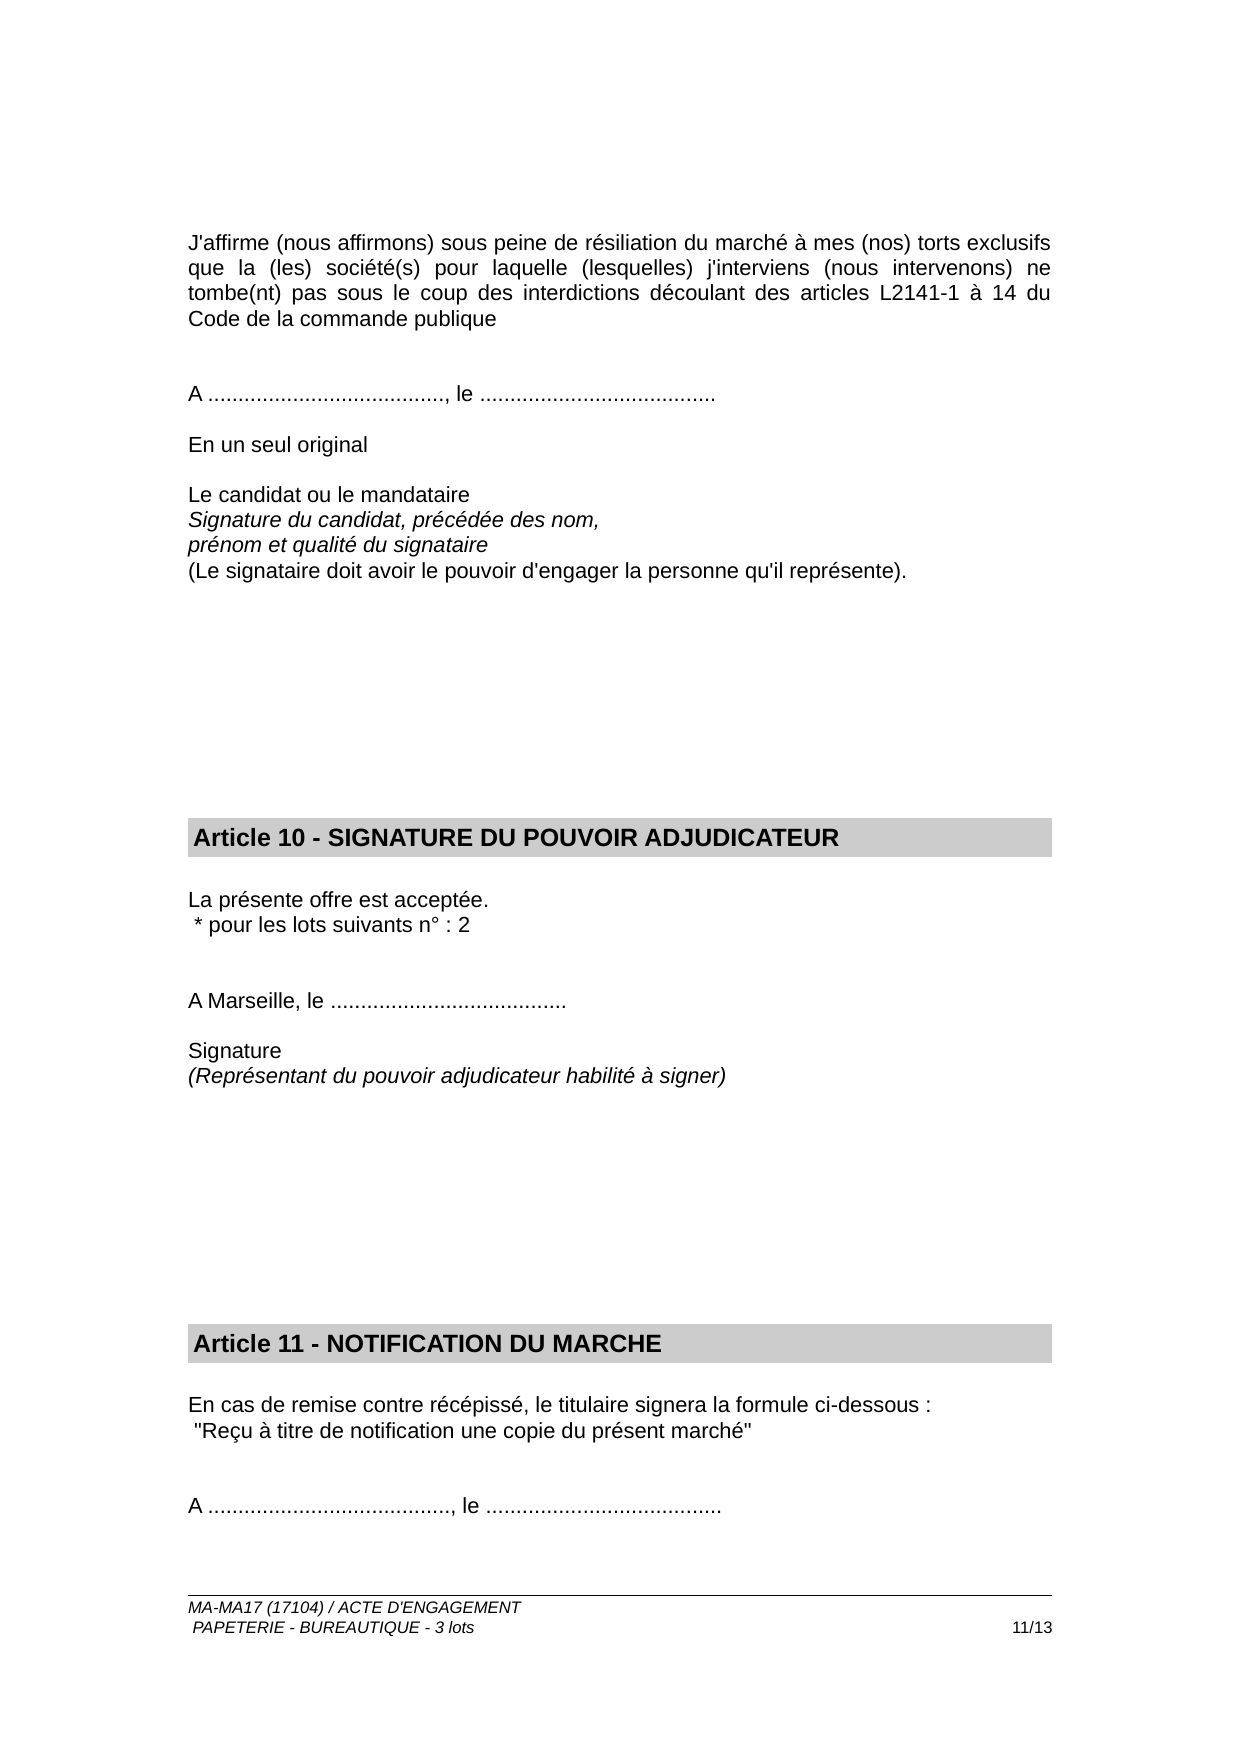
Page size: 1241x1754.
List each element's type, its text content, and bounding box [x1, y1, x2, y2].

text En cas de remise contre récépissé, le titulaire signera la formule ci-dessous : [188, 1392, 1052, 1417]
text (Représentant du pouvoir adjudicateur habilité à signer) [188, 1063, 1052, 1088]
text En un seul original [188, 431, 1052, 457]
text Signature [188, 1038, 1052, 1063]
text A Marseille, le ....................................... [188, 987, 1052, 1013]
text J'affirme (nous affirmons) sous peine de résiliation du marché à mes (nos) torts exclusifs que la (les) société(s) pour laquelle (lesquelles) j'interviens (nous intervenons) ne tombe(nt) pas sous le coup des interdictions découlant des articles L2141-1 à 14 du Code de la commande publique [188, 230, 1052, 331]
text La présente offre est acceptée. [188, 887, 1052, 912]
text A ......................................., le ....................................... [188, 381, 1052, 406]
text * pour les lots suivants n° : 2 [188, 912, 1052, 937]
text Signature du candidat, précédée des nom, [188, 507, 1052, 532]
text Le candidat ou le mandataire [188, 482, 1052, 507]
subtitle SIGNATURE DU POUVOIR ADJUDICATEUR [190, 821, 1050, 855]
text "Reçu à titre de notification une copie du présent marché" [188, 1417, 1052, 1443]
text A ........................................, le ....................................... [188, 1493, 1052, 1518]
text prénom et qualité du signataire [188, 532, 1052, 557]
subtitle NOTIFICATION DU MARCHE [190, 1326, 1050, 1361]
text (Le signataire doit avoir le pouvoir d'engager la personne qu'il représente). [188, 557, 1052, 583]
